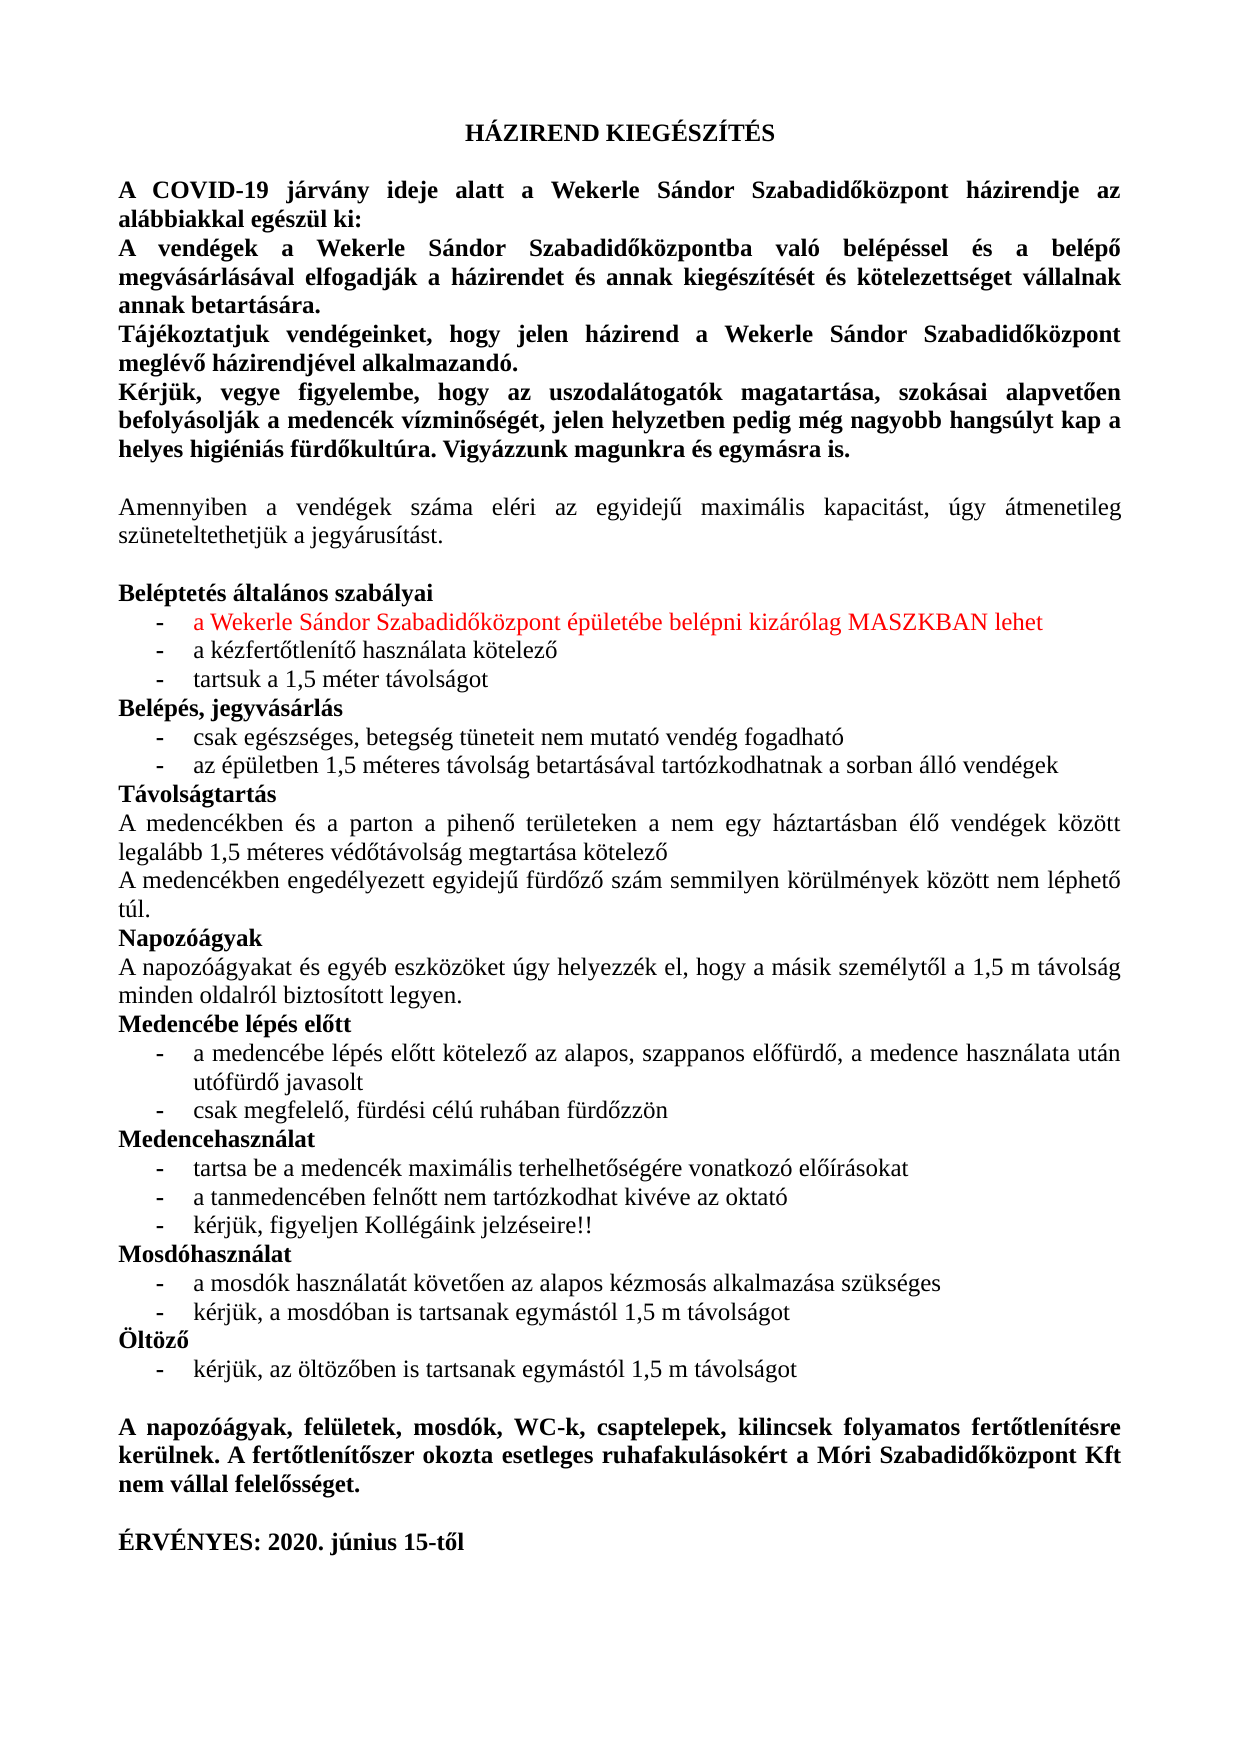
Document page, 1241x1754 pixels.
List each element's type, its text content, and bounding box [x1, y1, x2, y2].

text Távolságtartás [118, 779, 1122, 808]
list csak egészséges, betegség tüneteit nem mutató vendég fogadható [156, 722, 1122, 751]
list a kézfertőtlenítő használata kötelező [156, 636, 1122, 664]
text Beléptetés általános szabályai [118, 578, 1122, 607]
list tartsa be a medencék maximális terhelhetőségére vonatkozó előírásokat [156, 1153, 1122, 1182]
text A napozóágyakat és egyéb eszközöket úgy helyezzék el, hogy a másik személytől a 1,5 m távolság minden oldalról biztosított legyen. [118, 952, 1122, 1009]
list a mosdók használatát követően az alapos kézmosás alkalmazása szükséges [156, 1268, 1122, 1297]
text Öltöző [118, 1326, 1122, 1354]
text A medencékben és a parton a pihenő területeken a nem egy háztartásban élő vendégek között legalább 1,5 méteres védőtávolság megtartása kötelező [118, 808, 1122, 866]
list kérjük, figyeljen Kollégáink jelzéseire!! [156, 1211, 1122, 1239]
text Medencehasználat [118, 1124, 1122, 1153]
text Medencébe lépés előtt [118, 1009, 1122, 1038]
text A vendégek a Wekerle Sándor Szabadidőközpontba való belépéssel és a belépő megvásárlásával elfogadják a házirendet és annak kiegészítését és kötelezettséget vállalnak annak betartására. [118, 233, 1122, 319]
list a medencébe lépés előtt kötelező az alapos, szappanos előfürdő, a medence használata után utófürdő javasolt [156, 1038, 1122, 1096]
text Belépés, jegyvásárlás [118, 693, 1122, 722]
text A medencékben engedélyezett egyidejű fürdőző szám semmilyen körülmények között nem léphető túl. [118, 866, 1122, 923]
list az épületben 1,5 méteres távolság betartásával tartózkodhatnak a sorban álló vendégek [156, 751, 1122, 779]
text A napozóágyak, felületek, mosdók, WC-k, csaptelepek, kilincsek folyamatos fertőtlenítésre kerülnek. A fertőtlenítőszer okozta esetleges ruhafakulásokért a Móri Szabadidőközpont Kft nem vállal felelősséget. [118, 1412, 1122, 1498]
text Kérjük, vegye figyelembe, hogy az uszodalátogatók magatartása, szokásai alapvetően befolyásolják a medencék vízminőségét, jelen helyzetben pedig még nagyobb hangsúlyt kap a helyes higiéniás fürdőkultúra. Vigyázzunk magunkra és egymásra is. [118, 377, 1122, 463]
list a tanmedencében felnőtt nem tartózkodhat kivéve az oktató [156, 1182, 1122, 1211]
list kérjük, az öltözőben is tartsanak egymástól 1,5 m távolságot [156, 1354, 1122, 1383]
text Tájékoztatjuk vendégeinket, hogy jelen házirend a Wekerle Sándor Szabadidőközpont meglévő házirendjével alkalmazandó. [118, 319, 1122, 377]
text ÉRVÉNYES: 2020. június 15-től [118, 1527, 1122, 1556]
text Napozóágyak [118, 923, 1122, 952]
text Mosdóhasználat [118, 1239, 1122, 1268]
list a Wekerle Sándor Szabadidőközpont épületébe belépni kizárólag MASZKBAN lehet [156, 607, 1122, 636]
text Amennyiben a vendégek száma eléri az egyidejű maximális kapacitást, úgy átmenetileg szüneteltethetjük a jegyárusítást. [118, 492, 1122, 549]
list csak megfelelő, fürdési célú ruhában fürdőzzön [156, 1096, 1122, 1124]
list tartsuk a 1,5 méter távolságot [156, 664, 1122, 693]
text A COVID-19 járvány ideje alatt a Wekerle Sándor Szabadidőközpont házirendje az alábbiakkal egészül ki: [118, 176, 1122, 233]
text HÁZIREND KIEGÉSZÍTÉS [118, 118, 1122, 147]
list kérjük, a mosdóban is tartsanak egymástól 1,5 m távolságot [156, 1297, 1122, 1326]
